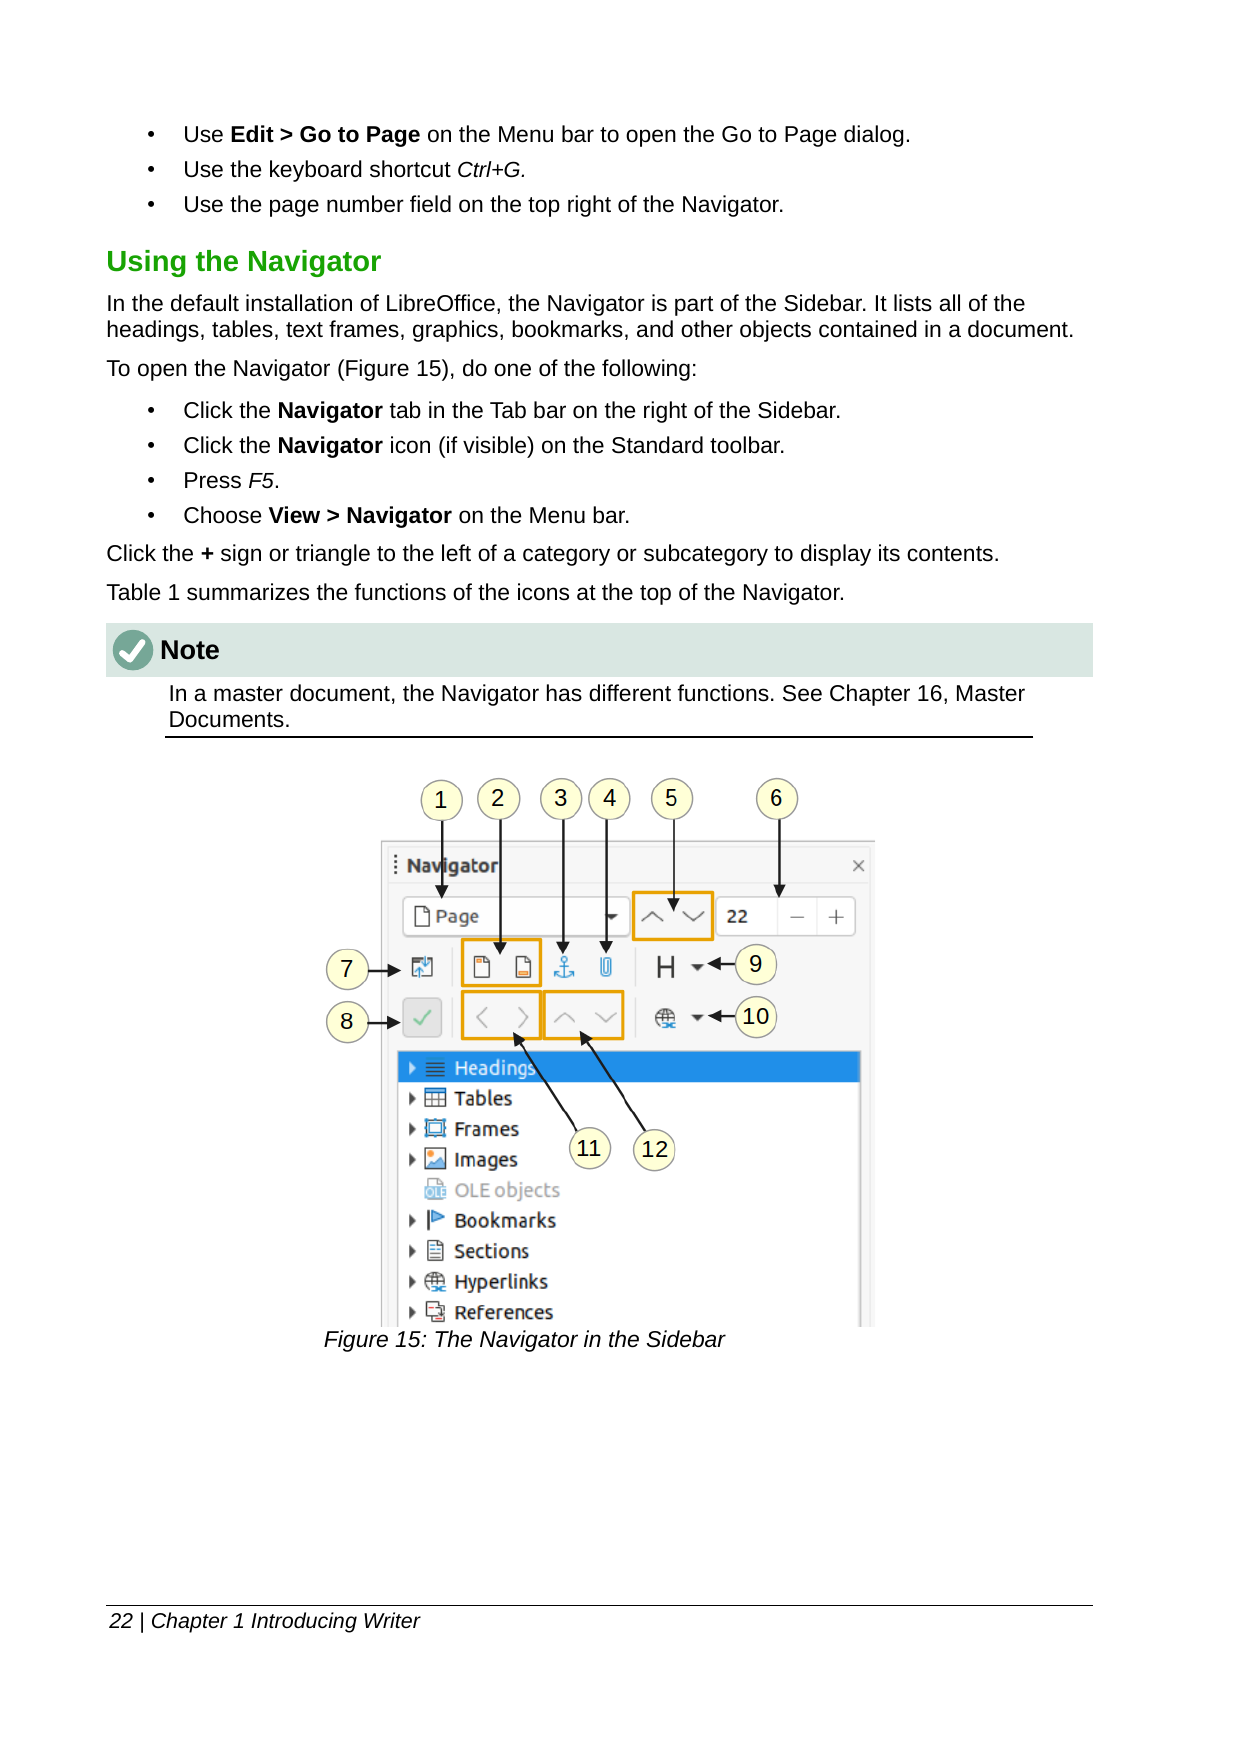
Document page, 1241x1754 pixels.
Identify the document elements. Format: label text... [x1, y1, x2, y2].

text In the default installation of LibreOffice, the Navigator is part of the Sidebar. It lists all of the headings, tables, text frames, graphics, bookmarks, and other objects contained in a document. [106, 290, 1093, 342]
list Use the keyboard shortcut Ctrl+G. [144, 153, 1093, 183]
list Use Edit > Go to Page on the Menu bar to open the Go to Page dialog. [144, 118, 1093, 147]
subtitle Note [106, 623, 1093, 677]
subtitle Using the Navigator [106, 244, 1093, 278]
text Click the + sign or triangle to the left of a category or subcategory to display its contents. [106, 540, 1093, 567]
list To open the Navigator (Figure 15), do one of the following: [106, 355, 1093, 381]
list Click the Navigator icon (if visible) on the Standard toolbar. [144, 429, 1093, 458]
list Press F5. [144, 464, 1093, 493]
picture [323, 755, 876, 1327]
text In a master document, the Navigator has different functions. See Chapter 16, Master Documents. [165, 677, 1033, 736]
text Figure 15: The Navigator in the Sidebar [324, 1327, 875, 1352]
list Click the Navigator tab in the Tab bar on the right of the Sidebar. [144, 394, 1093, 423]
text Table 1 summarizes the functions of the icons at the top of the Navigator. [106, 579, 1093, 606]
list Choose View > Navigator on the Menu bar. [144, 499, 1093, 532]
list Use the page number field on the top right of the Navigator. [144, 188, 1093, 221]
